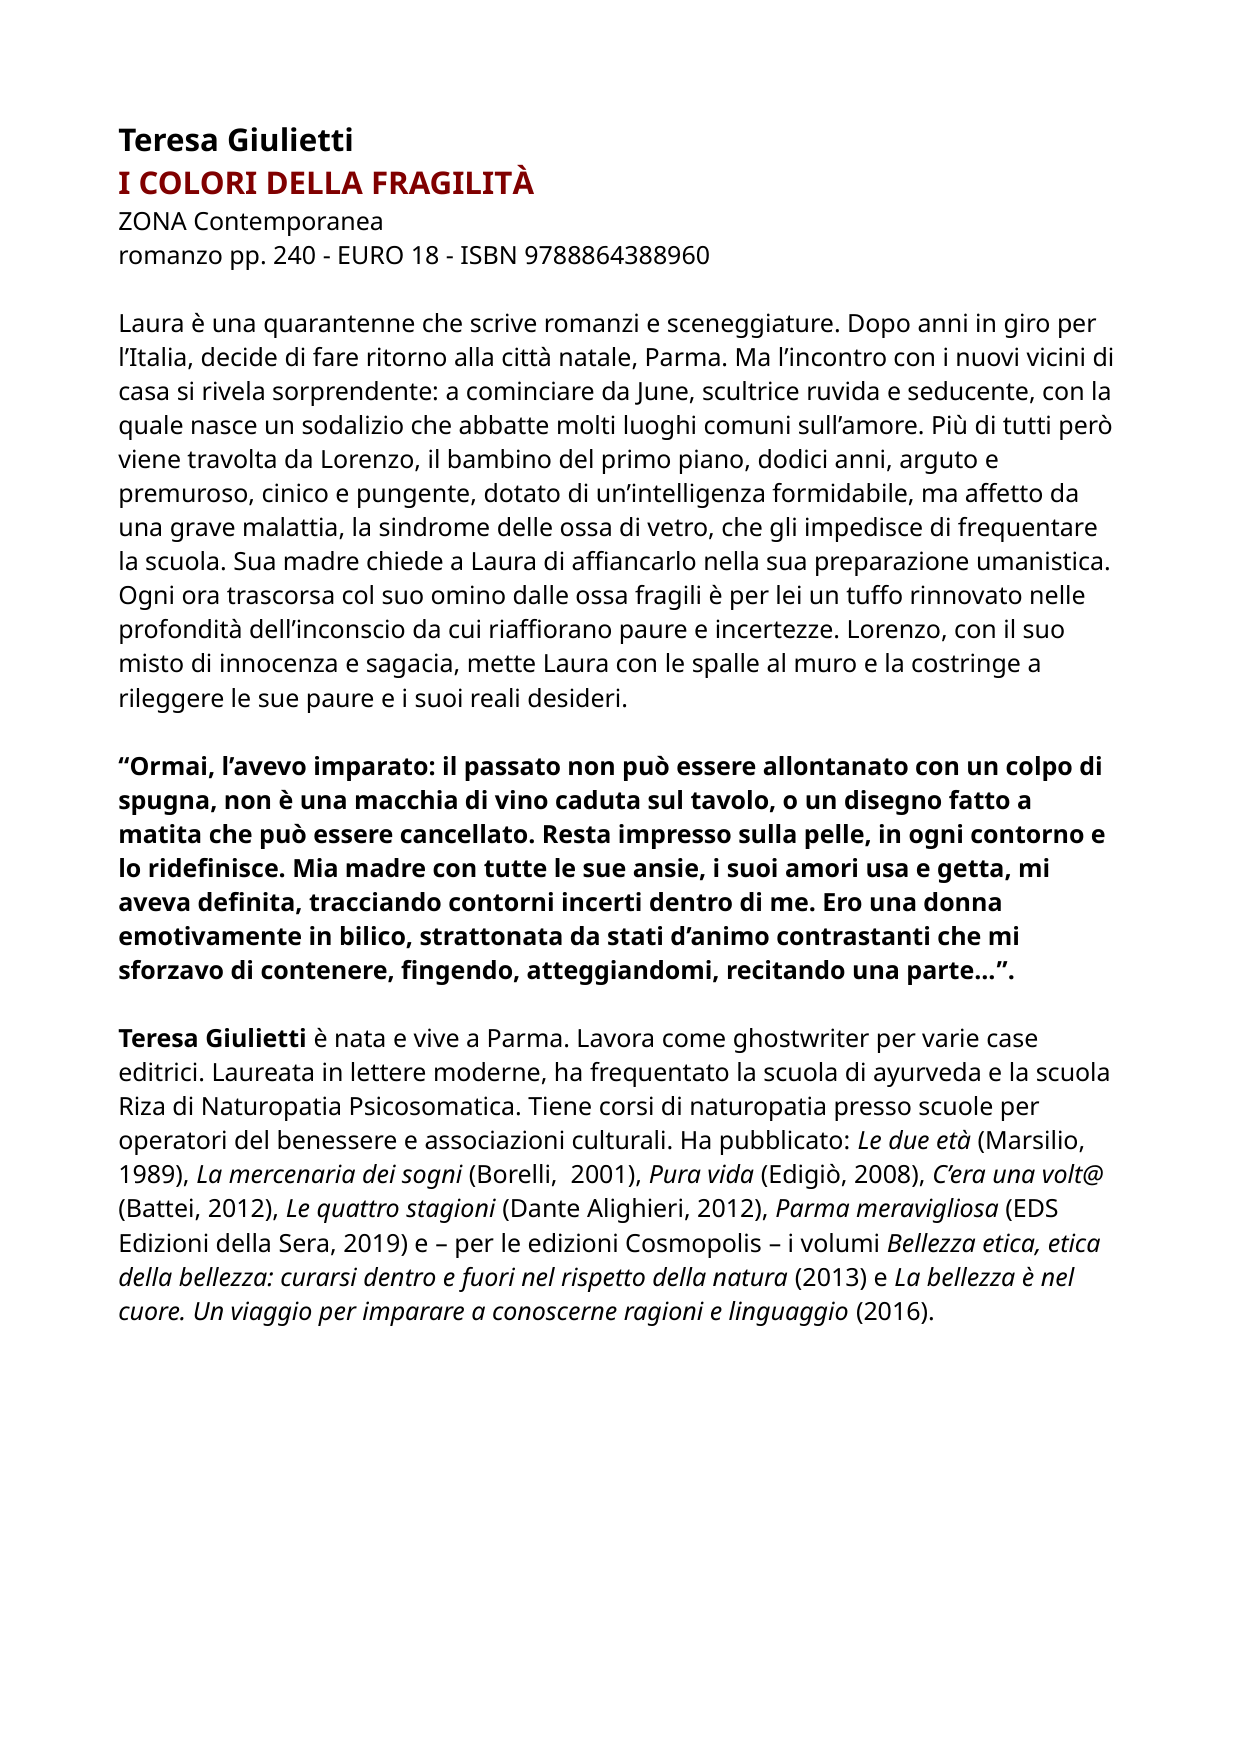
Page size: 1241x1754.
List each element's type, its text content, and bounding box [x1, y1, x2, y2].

text romanzo pp. 240 - EURO 18 - ISBN 9788864388960 [118, 237, 1122, 271]
text ZONA Contemporanea [118, 203, 1122, 237]
text Teresa Giulietti [118, 118, 1122, 161]
text Teresa Giulietti è nata e vive a Parma. Lavora come ghostwriter per varie case editrici. Laureata in lettere moderne, ha frequentato la scuola di ayurveda e la scuola Riza di Naturopatia Psicosomatica. Tiene corsi di naturopatia presso scuole per operatori del benessere e associazioni culturali. Ha pubblicato: Le due età (Marsilio, 1989), La mercenaria dei sogni (Borelli, 2001), Pura vida (Edigiò, 2008), C’era una volt@ (Battei, 2012), Le quattro stagioni (Dante Alighieri, 2012), Parma meravigliosa (EDS Edizioni della Sera, 2019) e – per le edizioni Cosmopolis – i volumi Bellezza etica, etica della bellezza: curarsi dentro e fuori nel rispetto della natura (2013) e La bellezza è nel cuore. Un viaggio per imparare a conoscerne ragioni e linguaggio (2016). [118, 1021, 1122, 1327]
text Laura è una quarantenne che scrive romanzi e sceneggiature. Dopo anni in giro per l’Italia, decide di fare ritorno alla città natale, Parma. Ma l’incontro con i nuovi vicini di casa si rivela sorprendente: a cominciare da June, scultrice ruvida e seducente, con la quale nasce un sodalizio che abbatte molti luoghi comuni sull’amore. Più di tutti però viene travolta da Lorenzo, il bambino del primo piano, dodici anni, arguto e premuroso, cinico e pungente, dotato di un’intelligenza formidabile, ma affetto da una grave malattia, la sindrome delle ossa di vetro, che gli impedisce di frequentare la scuola. Sua madre chiede a Laura di affiancarlo nella sua preparazione umanistica. Ogni ora trascorsa col suo omino dalle ossa fragili è per lei un tuffo rinnovato nelle profondità dell’inconscio da cui riaffiorano paure e incertezze. Lorenzo, con il suo misto di innocenza e sagacia, mette Laura con le spalle al muro e la costringe a rileggere le sue paure e i suoi reali desideri. [118, 306, 1122, 714]
text I COLORI DELLA FRAGILITà [118, 161, 1122, 203]
text “Ormai, l’avevo imparato: il passato non può essere allontanato con un colpo di spugna, non è una macchia di vino caduta sul tavolo, o un disegno fatto a matita che può essere cancellato. Resta impresso sulla pelle, in ogni contorno e lo ridefinisce. Mia madre con tutte le sue ansie, i suoi amori usa e getta, mi aveva definita, tracciando contorni incerti dentro di me. Ero una donna emotivamente in bilico, strattonata da stati d’animo contrastanti che mi sforzavo di contenere, fingendo, atteggiandomi, recitando una parte...”. [118, 748, 1122, 987]
